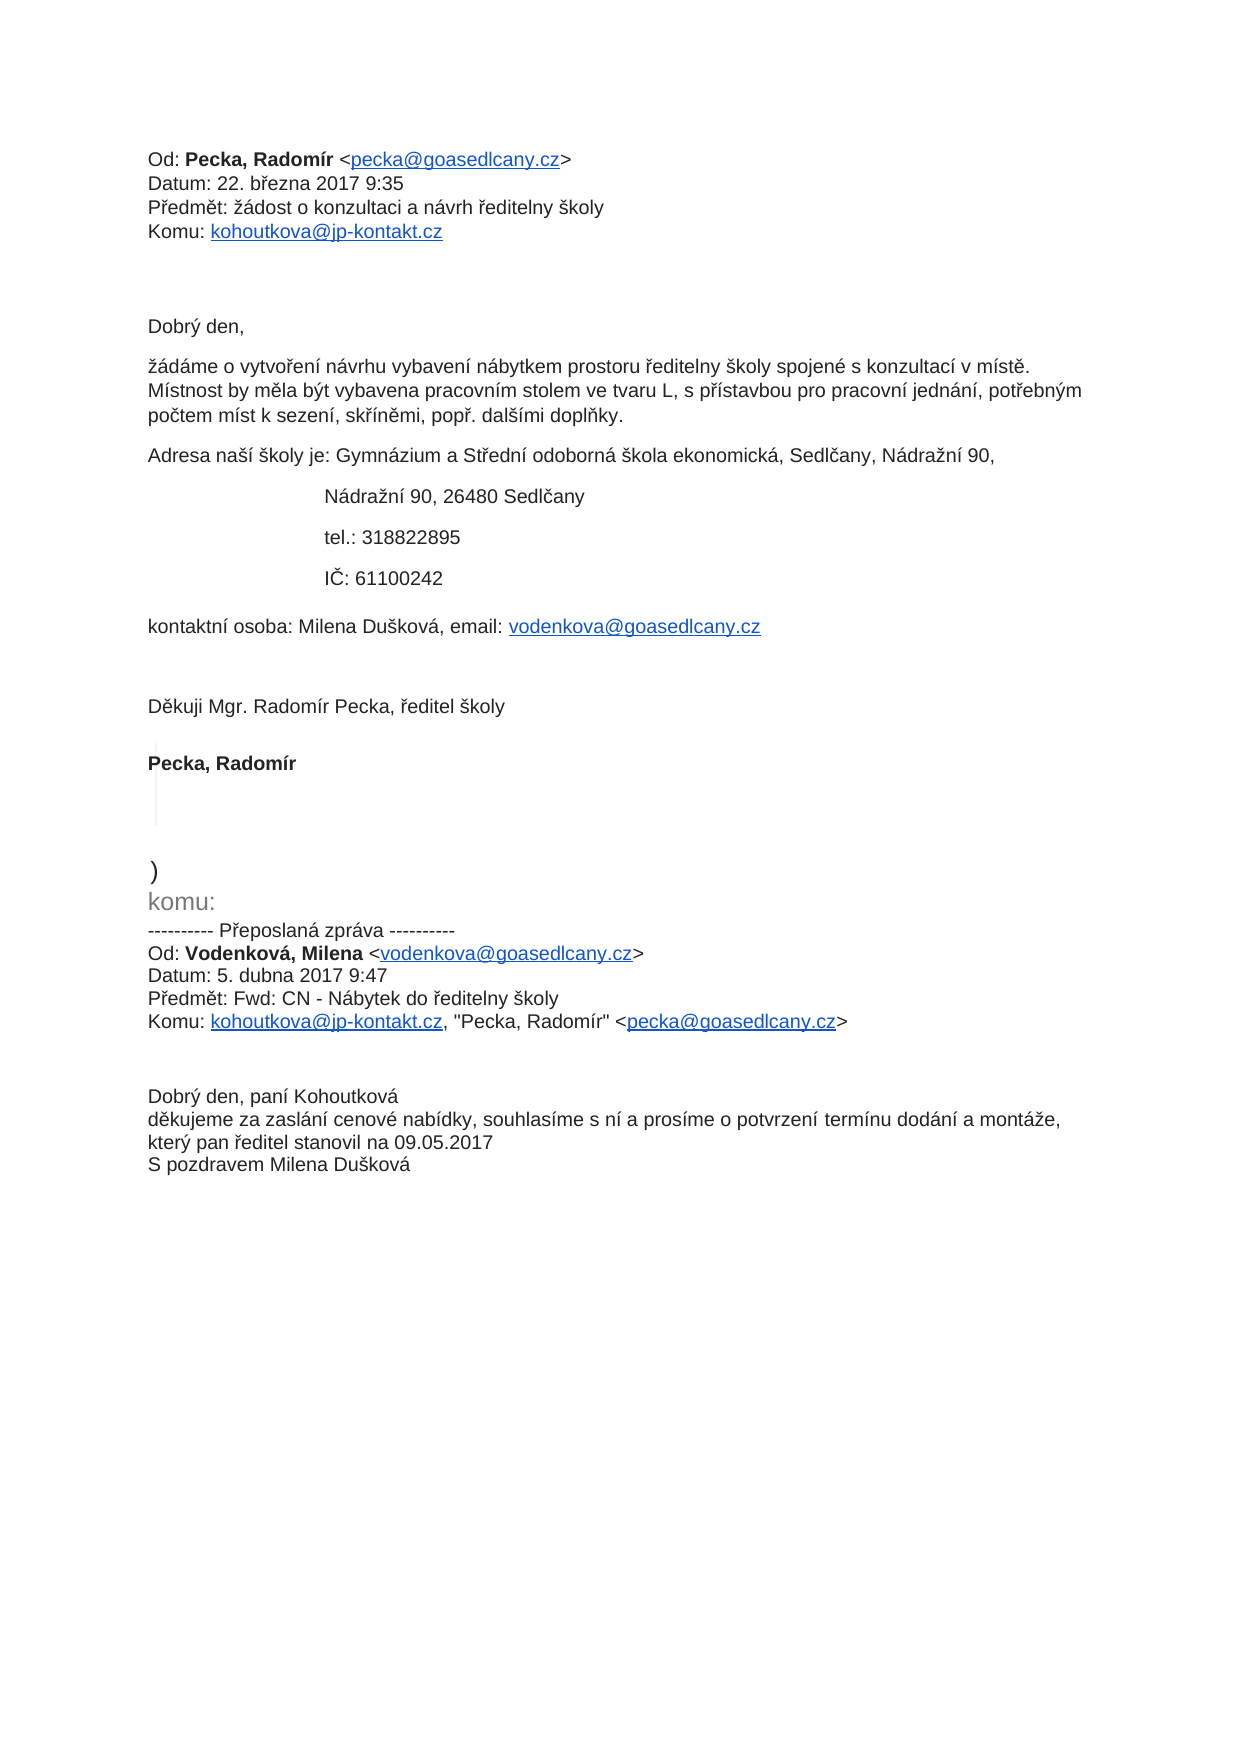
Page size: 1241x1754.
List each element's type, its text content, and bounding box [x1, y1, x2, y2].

text Nádražní 90, 26480 Sedlčany [148, 485, 1093, 508]
text ---------- Přeposlaná zpráva ---------- Od: Vodenková, Milena <vodenkova@goasedlcany.cz> Datum: 5. dubna 2017 9:47 Předmět: Fwd: CN - Nábytek do ředitelny školy Komu: kohoutkova@jp-kontakt.cz, "Pecka, Radomír" <pecka@goasedlcany.cz> [148, 919, 1093, 1060]
text děkujeme za zaslání cenové nabídky, souhlasíme s ní a prosíme o potvrzení termínu dodání a montáže, který pan ředitel stanovil na 09.05.2017 [148, 1108, 1093, 1153]
text Adresa naší školy je: Gymnázium a Střední odoborná škola ekonomická, Sedlčany, Nádražní 90, [148, 444, 1093, 467]
text Dobrý den, paní Kohoutková [148, 1085, 1093, 1108]
text kontaktní osoba: Milena Dušková, email: vodenkova@goasedlcany.cz [148, 615, 1093, 668]
text tel.: 318822895 [148, 526, 1093, 548]
text S pozdravem Milena Dušková [148, 1153, 1093, 1176]
text Od: Pecka, Radomír <pecka@goasedlcany.cz> Datum: 22. března 2017 9:35 Předmět: žádost o konzultaci a návrh ředitelny školy Komu: kohoutkova@jp-kontakt.cz [148, 148, 1093, 296]
text Dobrý den, [148, 314, 1093, 337]
text žádáme o vytvoření návrhu vybavení nábytkem prostoru ředitelny školy spojené s konzultací v místě. Místnost by měla být vybavena pracovním stolem ve tvaru L, s přístavbou pro pracovní jednání, potřebným počtem míst k sezení, skříněmi, popř. dalšími doplňky. [148, 355, 1093, 426]
text Děkuji Mgr. Radomír Pecka, ředitel školy [148, 694, 1093, 717]
table_header komu: mně [148, 888, 155, 918]
text IČ: 61100242 [148, 566, 1093, 589]
